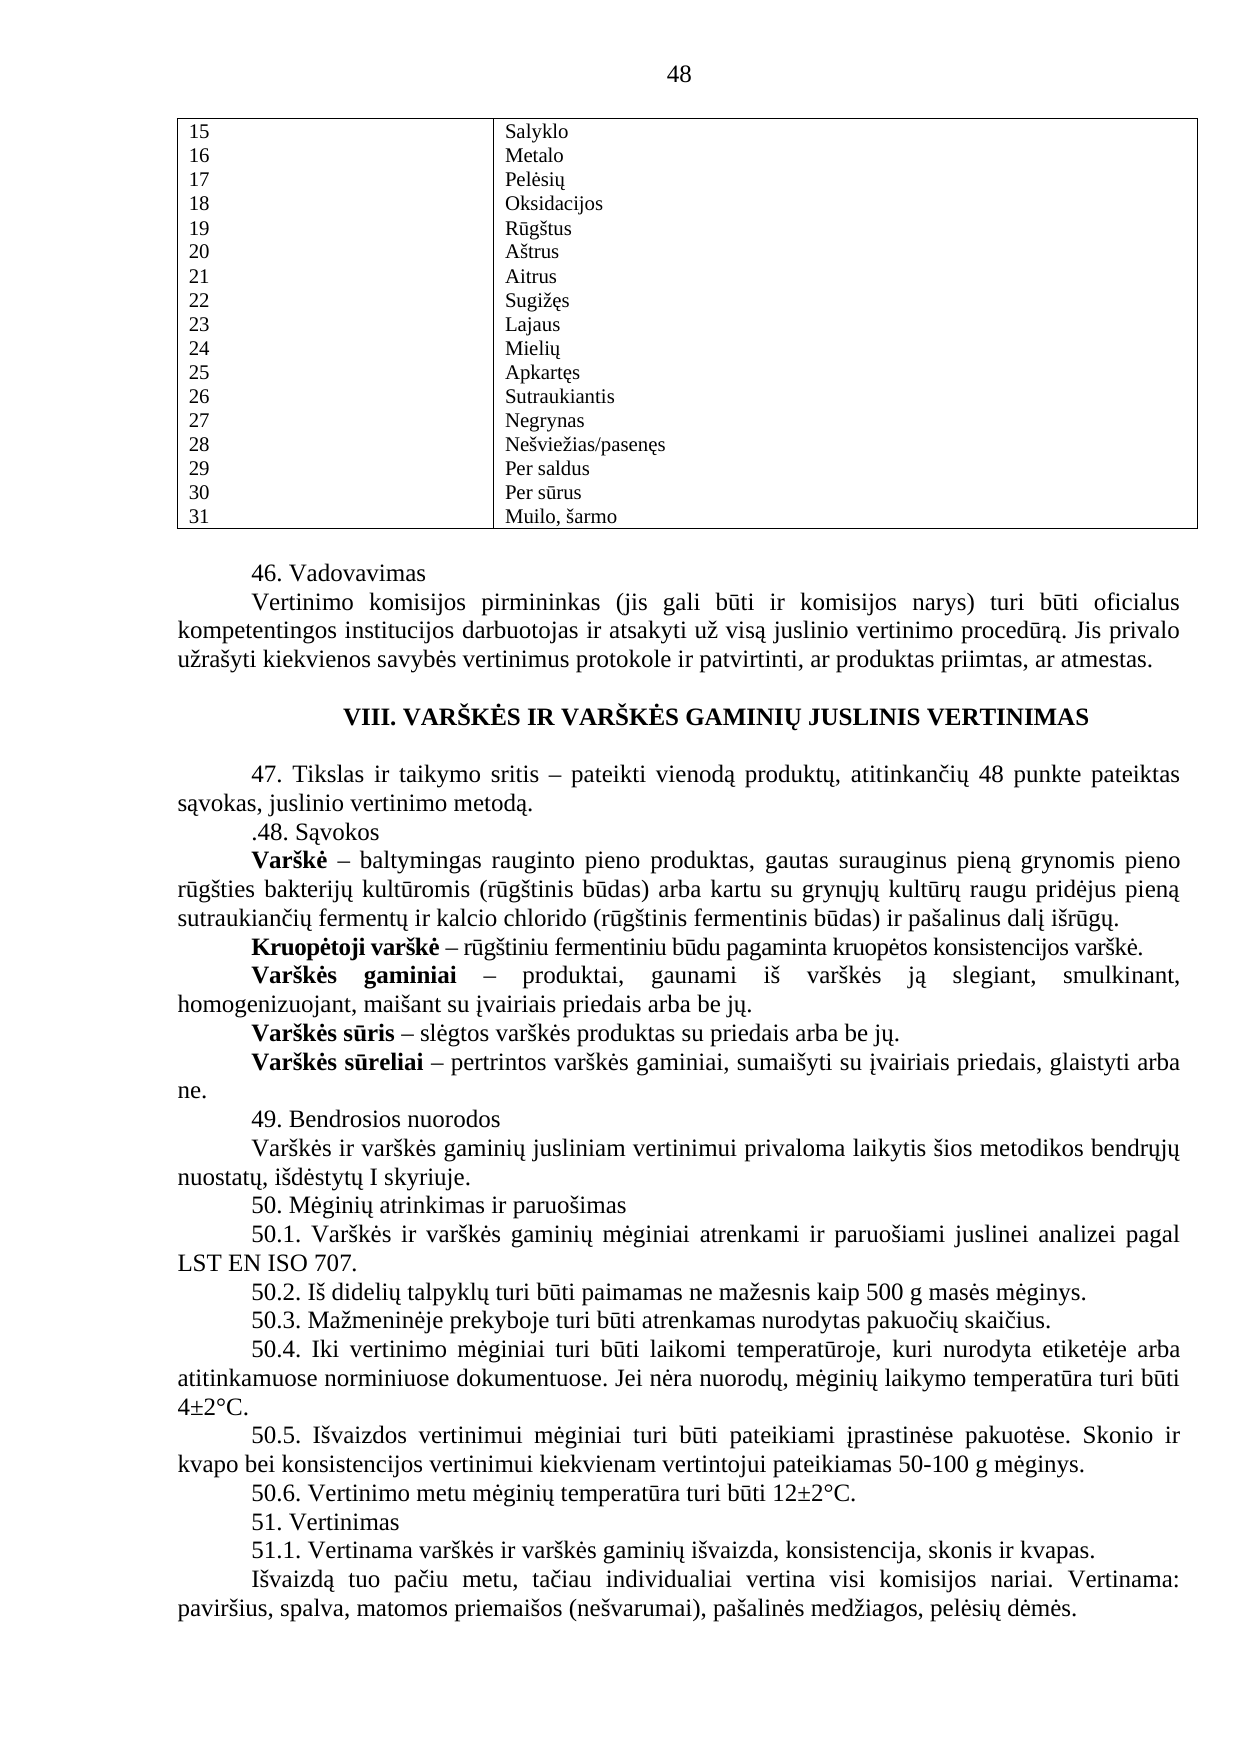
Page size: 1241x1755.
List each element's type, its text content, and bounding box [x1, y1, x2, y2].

text Kruopėtoji varškė – rūgštiniu fermentiniu būdu pagaminta kruopėtos konsistencijos varškė. [177, 932, 1181, 961]
text Varškės ir varškės gaminių jusliniam vertinimui privaloma laikytis šios metodikos bendrųjų nuostatų, išdėstytų I skyriuje. [177, 1133, 1181, 1191]
text .48. Sąvokos [177, 817, 1181, 846]
text Varškės sūris – slėgtos varškės produktas su priedais arba be jų. [177, 1018, 1181, 1047]
text 51.1. Vertinama varškės ir varškės gaminių išvaizda, konsistencija, skonis ir kvapas. [177, 1536, 1181, 1564]
text 49. Bendrosios nuorodos [177, 1104, 1181, 1133]
text Varškės sūreliai – pertrintos varškės gaminiai, sumaišyti su įvairiais priedais, glaistyti arba ne. [177, 1047, 1181, 1104]
text 50.2. Iš didelių talpyklų turi būti paimamas ne mažesnis kaip 500 g masės mėginys. [177, 1277, 1181, 1306]
text Išvaizdą tuo pačiu metu, tačiau individualiai vertina visi komisijos nariai. Vertinama: paviršius, spalva, matomos priemaišos (nešvarumai), pašalinės medžiagos, pelėsių dėmės. [177, 1564, 1181, 1622]
text 50.1. Varškės ir varškės gaminių mėginiai atrenkami ir paruošiami juslinei analizei pagal LST EN ISO 707. [177, 1219, 1181, 1277]
text 50.4. Iki vertinimo mėginiai turi būti laikomi temperatūroje, kuri nurodyta etiketėje arba atitinkamuose norminiuose dokumentuose. Jei nėra nuorodų, mėginių laikymo temperatūra turi būti 4±2°C. [177, 1334, 1181, 1421]
text 51. Vertinimas [177, 1507, 1181, 1536]
text Varškės gaminiai – produktai, gaunami iš varškės ją slegiant, smulkinant, homogenizuojant, maišant su įvairiais priedais arba be jų. [177, 961, 1181, 1018]
text Varškė – baltymingas rauginto pieno produktas, gautas surauginus pieną grynomis pieno rūgšties bakterijų kultūromis (rūgštinis būdas) arba kartu su grynųjų kultūrų raugu pridėjus pieną sutraukiančių fermentų ir kalcio chlorido (rūgštinis fermentinis būdas) ir pašalinus dalį išrūgų. [177, 846, 1181, 932]
text 50.3. Mažmeninėje prekyboje turi būti atrenkamas nurodytas pakuočių skaičius. [177, 1306, 1181, 1334]
text 50. Mėginių atrinkimas ir paruošimas [177, 1191, 1181, 1219]
text Vertinimo komisijos pirmininkas (jis gali būti ir komisijos narys) turi būti oficialus kompetentingos institucijos darbuotojas ir atsakyti už visą juslinio vertinimo procedūrą. Jis privalo užrašyti kiekvienos savybės vertinimus protokole ir patvirtinti, ar produktas priimtas, ar atmestas. [177, 587, 1181, 673]
table_cell 15 16 17 18 19 20 21 22 23 24 25 26 27 28 29 30 31 [178, 119, 493, 528]
table_cell Salyklo Metalo Pelėsių Oksidacijos Rūgštus Aštrus Aitrus Sugižęs Lajaus Mielių Apkartęs Sutraukiantis Negrynas Nešviežias/pasenęs Per saldus Per sūrus Muilo, šarmo [494, 119, 1197, 528]
text 47. Tikslas ir taikymo sritis – pateikti vienodą produktų, atitinkančių 48 punkte pateiktas sąvokas, juslinio vertinimo metodą. [177, 759, 1181, 817]
text 50.5. Išvaizdos vertinimui mėginiai turi būti pateikiami įprastinėse pakuotėse. Skonio ir kvapo bei konsistencijos vertinimui kiekvienam vertintojui pateikiamas 50-100 g mėginys. [177, 1421, 1181, 1478]
text 46. Vadovavimas [177, 558, 1181, 587]
text 50.6. Vertinimo metu mėginių temperatūra turi būti 12±2°C. [177, 1478, 1181, 1507]
text VIII. VARŠKĖS IR VARŠKĖS GAMINIŲ JUSLINIS VERTINIMAS [177, 702, 1181, 731]
